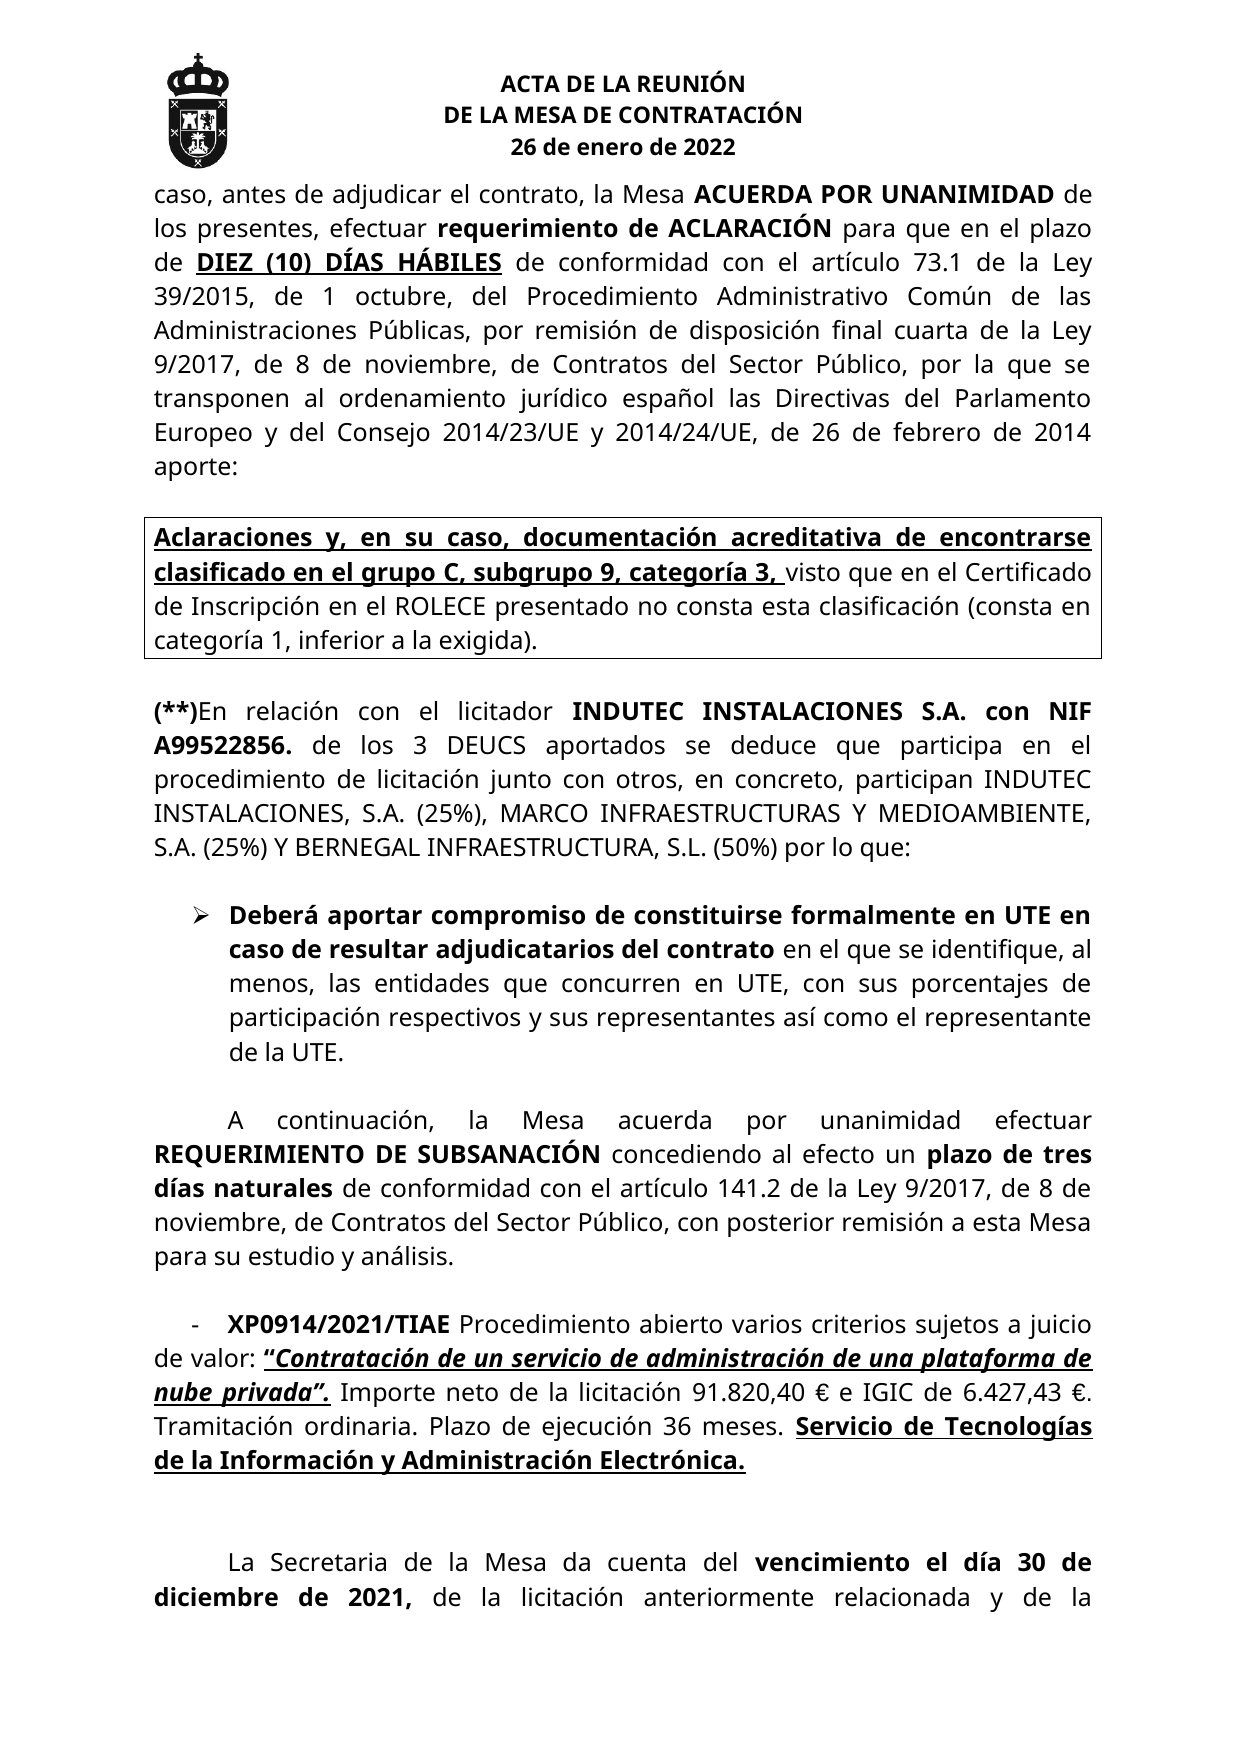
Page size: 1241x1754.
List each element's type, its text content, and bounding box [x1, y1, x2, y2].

picture [164, 50, 231, 171]
text La Secretaria de la Mesa da cuenta del vencimiento el día 30 de diciembre de 2021, de la licitación anteriormente relacionada y de la [153, 1545, 1093, 1613]
list Deberá aportar compromiso de constituirse formalmente en UTE en caso de resultar adjudicatarios del contrato en el que se identifique, al menos, las entidades que concurren en UTE, con sus porcentajes de participación respectivos y sus representantes así como el representante de la UTE. [191, 898, 1093, 1068]
text (**)En relación con el licitador INDUTEC INSTALACIONES S.A. con NIF A99522856. de los 3 DEUCS aportados se deduce que participa en el procedimiento de licitación junto con otros, en concreto, participan INDUTEC INSTALACIONES, S.A. (25%), MARCO INFRAESTRUCTURAS Y MEDIOAMBIENTE, S.A. (25%) Y BERNEGAL INFRAESTRUCTURA, S.L. (50%) por lo que: [153, 693, 1093, 864]
text caso, antes de adjudicar el contrato, la Mesa ACUERDA POR UNANIMIDAD de los presentes, efectuar requerimiento de ACLARACIÓN para que en el plazo de DIEZ (10) DÍAS HÁBILES de conformidad con el artículo 73.1 de la Ley 39/2015, de 1 octubre, del Procedimiento Administrativo Común de las Administraciones Públicas, por remisión de disposición final cuarta de la Ley 9/2017, de 8 de noviembre, de Contratos del Sector Público, por la que se transponen al ordenamiento jurídico español las Directivas del Parlamento Europeo y del Consejo 2014/23/UE y 2014/24/UE, de 26 de febrero de 2014 aporte: [153, 176, 1093, 483]
text Aclaraciones y, en su caso, documentación acreditativa de encontrarse clasificado en el grupo C, subgrupo 9, categoría 3, visto que en el Certificado de Inscripción en el ROLECE presentado no consta esta clasificación (consta en categoría 1, inferior a la exigida). [145, 518, 1101, 658]
list XP0914/2021/TIAE Procedimiento abierto varios criterios sujetos a juicio de valor: “Contratación de un servicio de administración de una plataforma de nube privada”. Importe neto de la licitación 91.820,40 € e IGIC de 6.427,43 €. Tramitación ordinaria. Plazo de ejecución 36 meses. Servicio de Tecnologías de la Información y Administración Electrónica. [153, 1307, 1093, 1477]
text A continuación, la Mesa acuerda por unanimidad efectuar REQUERIMIENTO DE SUBSANACIÓN concediendo al efecto un plazo de tres días naturales de conformidad con el artículo 141.2 de la Ley 9/2017, de 8 de noviembre, de Contratos del Sector Público, con posterior remisión a esta Mesa para su estudio y análisis. [153, 1102, 1093, 1273]
